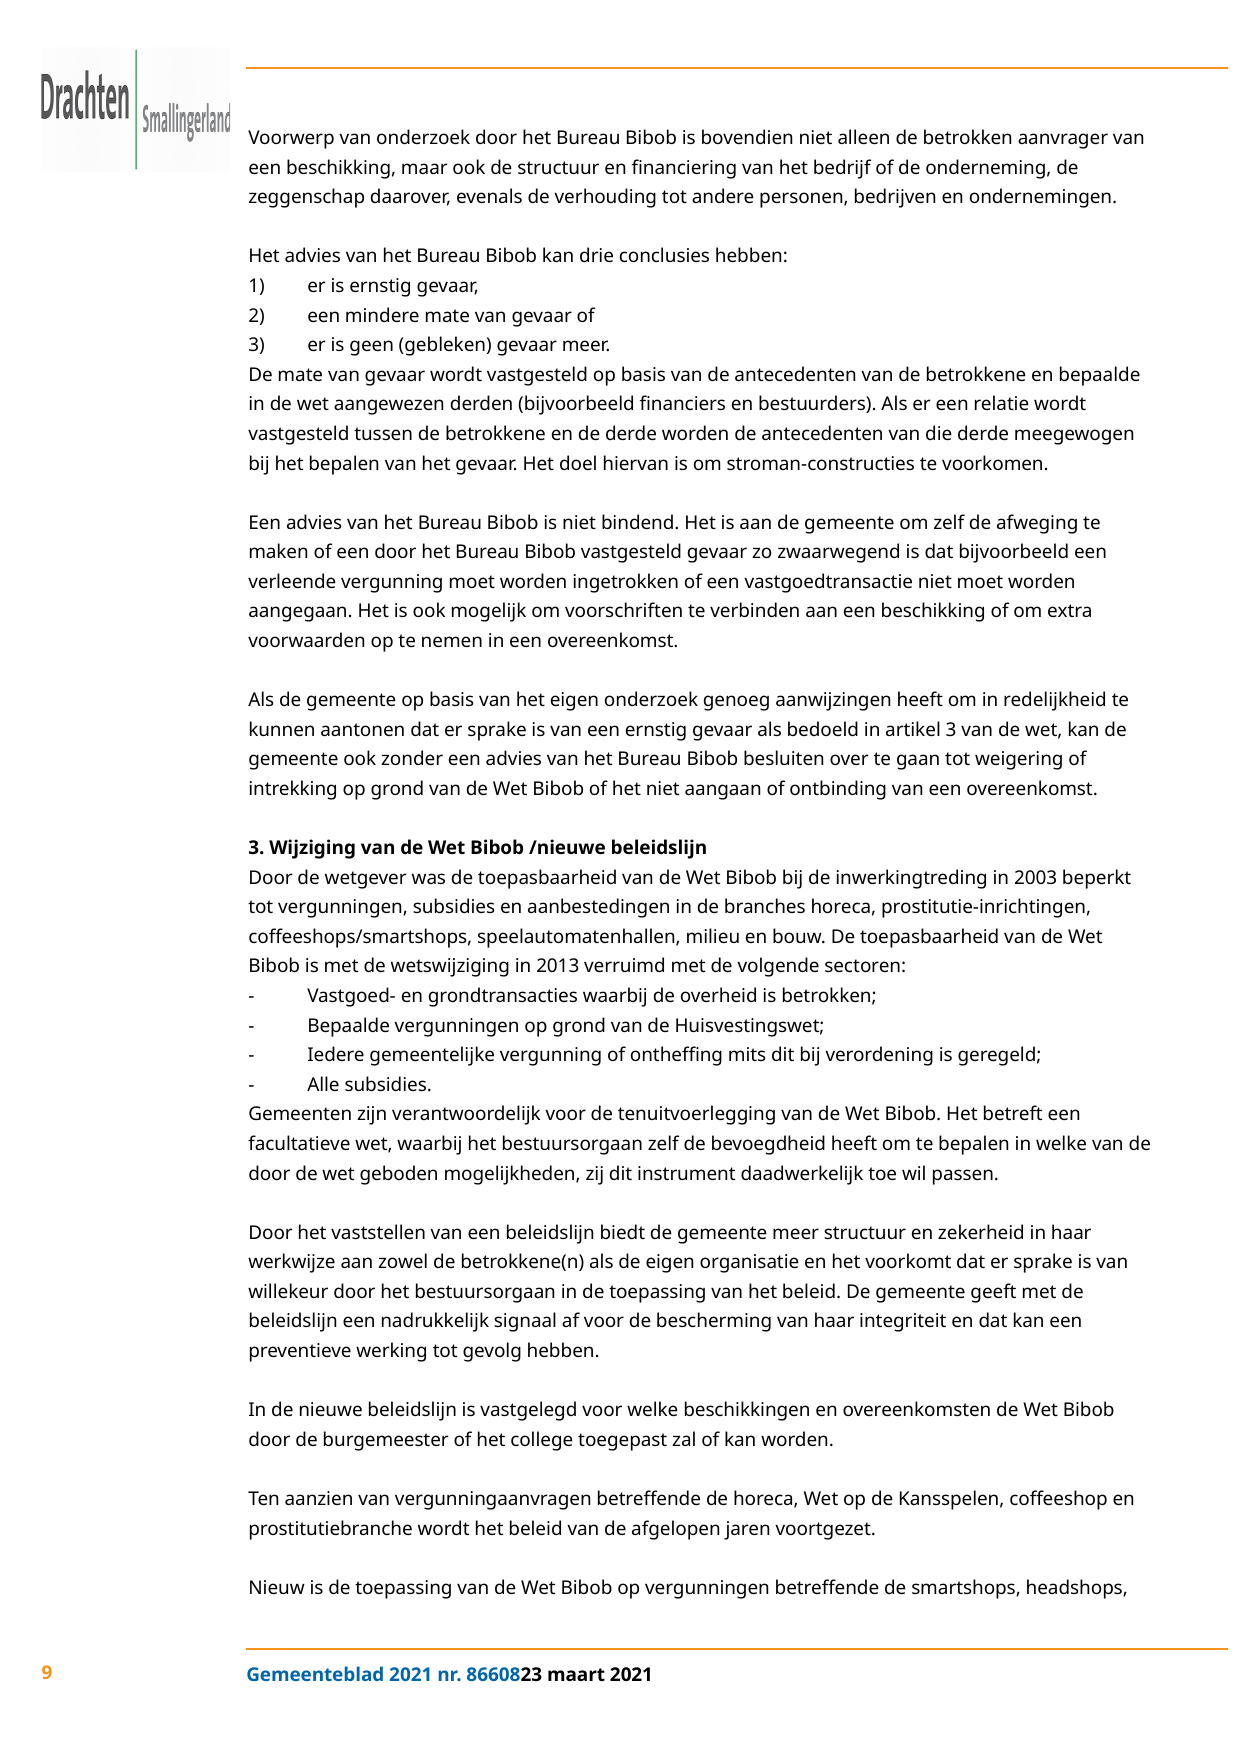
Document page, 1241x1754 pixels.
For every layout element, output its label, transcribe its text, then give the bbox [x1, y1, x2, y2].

text 3. Wijziging van de Wet Bibob /nieuwe beleidslijn [248, 834, 1152, 860]
picture [41, 47, 231, 172]
list er is geen (gebleken) gevaar meer. [248, 331, 1152, 357]
text Het advies van het Bureau Bibob kan drie conclusies hebben: [248, 243, 1152, 268]
text Voorwerp van onderzoek door het Bureau Bibob is bovendien niet alleen de betrokken aanvrager van een beschikking, maar ook de structuur en financiering van het bedrijf of de onderneming, de zeggenschap daarover, evenals de verhouding tot andere personen, bedrijven en ondernemingen. [248, 124, 1152, 209]
list een mindere mate van gevaar of [248, 302, 1152, 328]
text Een advies van het Bureau Bibob is niet bindend. Het is aan de gemeente om zelf de afweging te maken of een door het Bureau Bibob vastgesteld gevaar zo zwaarwegend is dat bijvoorbeeld een verleende vergunning moet worden ingetrokken of een vastgoedtransactie niet moet worden aangegaan. Het is ook mogelijk om voorschriften te verbinden aan een beschikking of om extra voorwaarden op te nemen in een overeenkomst. [248, 509, 1152, 653]
list Vastgoed- en grondtransacties waarbij de overheid is betrokken; [248, 982, 1152, 1008]
list Alle subsidies. [248, 1071, 1152, 1097]
text De mate van gevaar wordt vastgesteld op basis van de antecedenten van de betrokkene en bepaalde in de wet aangewezen derden (bijvoorbeeld financiers en bestuurders). Als er een relatie wordt vastgesteld tussen de betrokkene en de derde worden de antecedenten van die derde meegewogen bij het bepalen van het gevaar. Het doel hiervan is om stroman-constructies te voorkomen. [248, 361, 1152, 476]
text Ten aanzien van vergunningaanvragen betreffende de horeca, Wet op de Kansspelen, coffeeshop en prostitutiebranche wordt het beleid van de afgelopen jaren voortgezet. [248, 1485, 1152, 1541]
text Gemeenten zijn verantwoordelijk voor de tenuitvoerlegging van de Wet Bibob. Het betreft een facultatieve wet, waarbij het bestuursorgaan zelf de bevoegdheid heeft om te bepalen in welke van de door de wet geboden mogelijkheden, zij dit instrument daadwerkelijk toe wil passen. [248, 1101, 1152, 1186]
text Door de wetgever was de toepasbaarheid van de Wet Bibob bij de inwerkingtreding in 2003 beperkt tot vergunningen, subsidies en aanbestedingen in de branches horeca, prostitutie-inrichtingen, coffeeshops/smartshops, speelautomatenhallen, milieu en bouw. De toepasbaarheid van de Wet Bibob is met de wetswijziging in 2013 verruimd met de volgende sectoren: [248, 864, 1152, 978]
list Bepaalde vergunningen op grond van de Huisvestingswet; [248, 1012, 1152, 1038]
text Nieuw is de toepassing van de Wet Bibob op vergunningen betreffende de smartshops, headshops, [248, 1574, 1152, 1600]
text Door het vaststellen van een beleidslijn biedt de gemeente meer structuur en zekerheid in haar werkwijze aan zowel de betrokkene(n) als de eigen organisatie en het voorkomt dat er sprake is van willekeur door het bestuursorgaan in de toepassing van het beleid. De gemeente geeft met de beleidslijn een nadrukkelijk signaal af voor de bescherming van haar integriteit en dat kan een preventieve werking tot gevolg hebben. [248, 1219, 1152, 1363]
list er is ernstig gevaar, [248, 272, 1152, 298]
list Iedere gemeentelijke vergunning of ontheffing mits dit bij verordening is geregeld; [248, 1041, 1152, 1067]
text In de nieuwe beleidslijn is vastgelegd voor welke beschikkingen en overeenkomsten de Wet Bibob door de burgemeester of het college toegepast zal of kan worden. [248, 1396, 1152, 1452]
text Als de gemeente op basis van het eigen onderzoek genoeg aanwijzingen heeft om in redelijkheid te kunnen aantonen dat er sprake is van een ernstig gevaar als bedoeld in artikel 3 van de wet, kan de gemeente ook zonder een advies van het Bureau Bibob besluiten over te gaan tot weigering of intrekking op grond van de Wet Bibob of het niet aangaan of ontbinding van een overeenkomst. [248, 686, 1152, 801]
